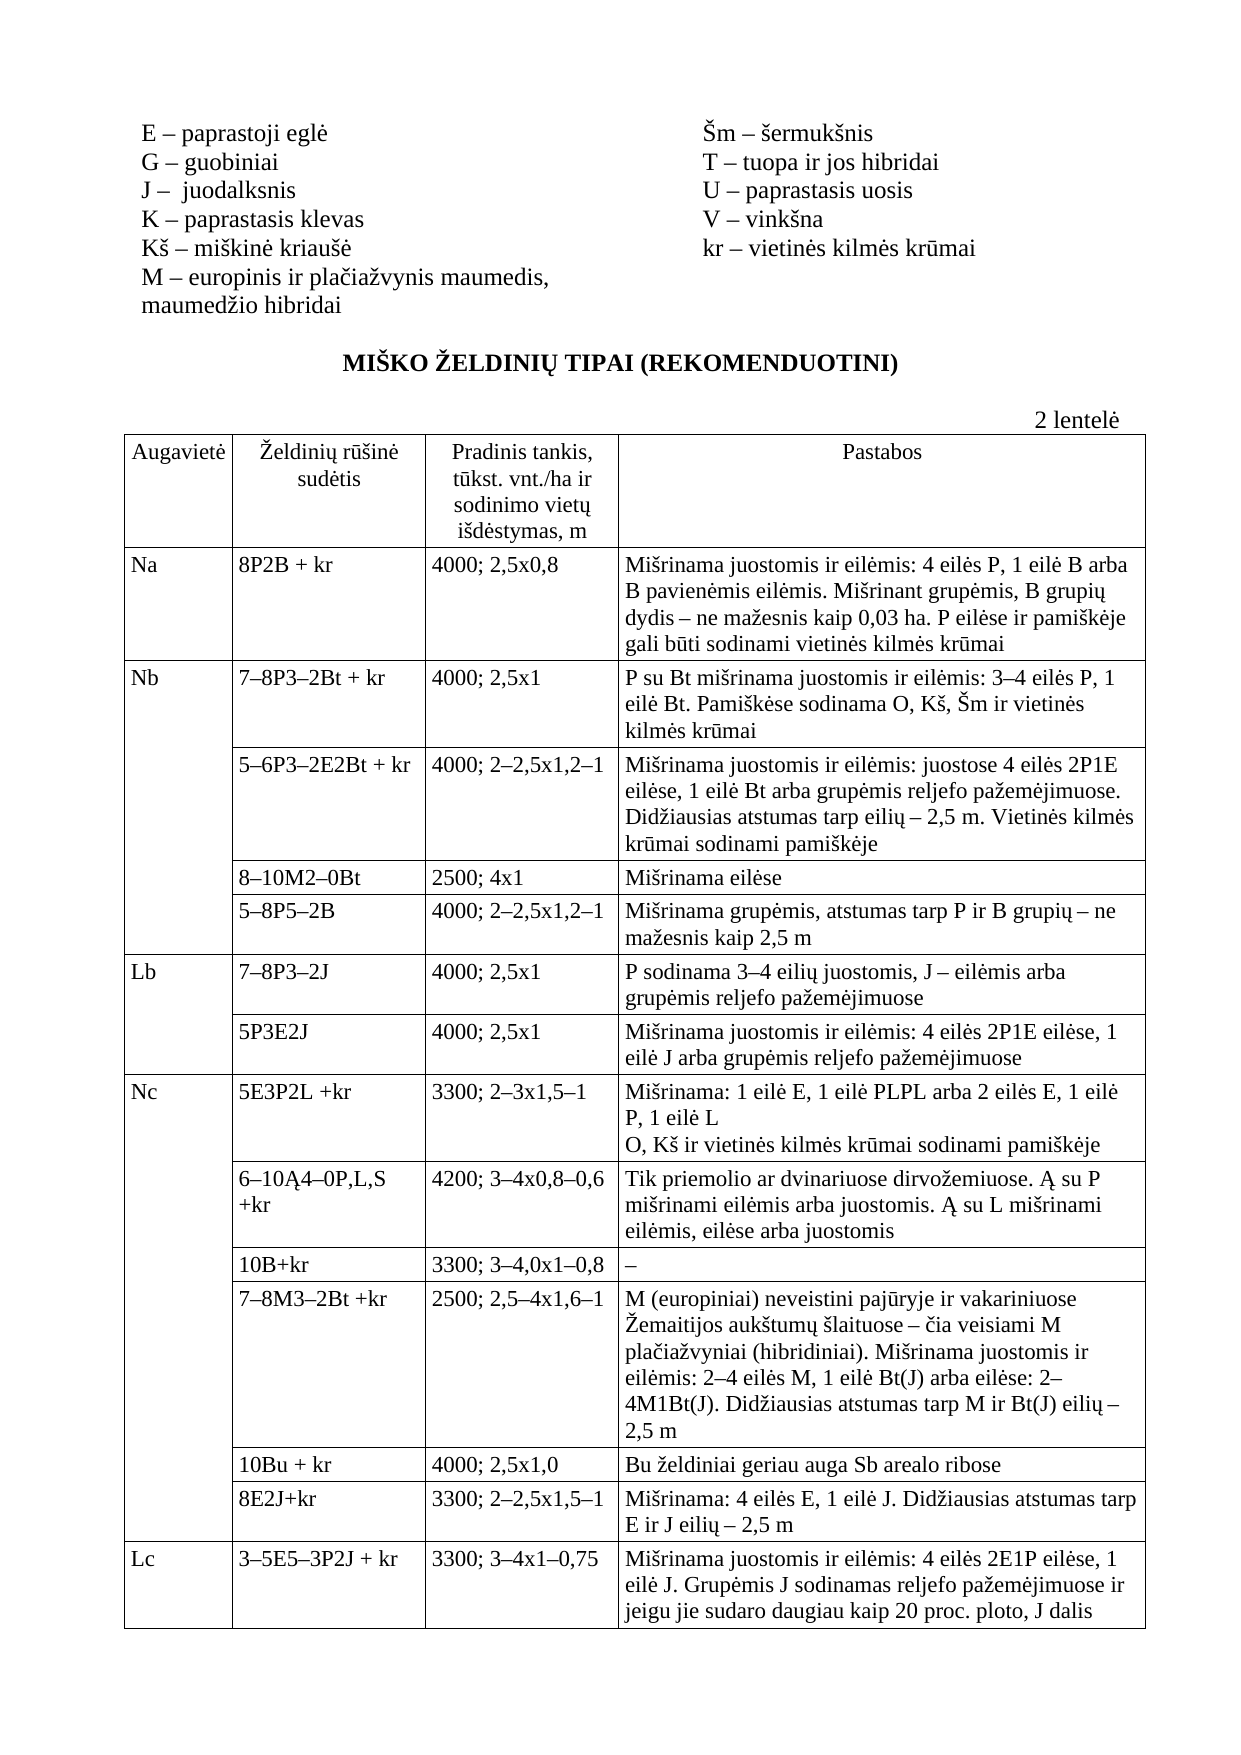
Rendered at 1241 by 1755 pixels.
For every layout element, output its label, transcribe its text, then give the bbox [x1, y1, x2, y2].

table_header Augavietė [125, 435, 232, 547]
table_cell 4000; 2–2,5x1,2–1 [426, 895, 618, 954]
table_cell 3–5E5–3P2J + kr [233, 1542, 425, 1627]
table_cell Šm – šermukšnis [691, 118, 1134, 147]
table_cell E – paprastoji eglė [130, 118, 691, 147]
table_cell 4000; 2,5x0,8 [426, 548, 618, 660]
table_cell Mišrinama juostomis ir eilėmis: juostose 4 eilės 2P1E eilėse, 1 eilė Bt arba grupėmis reljefo pažemėjimuose. Didžiausias atstumas tarp eilių – 2,5 m. Vietinės kilmės krūmai sodinami pamiškėje [619, 748, 1145, 860]
table_cell K – paprastasis klevas [130, 204, 691, 233]
table_cell Mišrinama juostomis ir eilėmis: 4 eilės 2P1E eilėse, 1 eilė J arba grupėmis reljefo pažemėjimuose [619, 1015, 1145, 1074]
table_cell 7–8P3–2J [233, 955, 425, 1014]
table_cell 3300; 3–4,0x1–0,8 [426, 1248, 618, 1281]
table_cell V – vinkšna [691, 204, 1134, 233]
table_header Želdinių rūšinė sudėtis [233, 435, 425, 547]
table_cell 10Bu + kr [233, 1448, 425, 1481]
table_cell 4000; 2,5x1 [426, 1015, 618, 1074]
table_cell Mišrinama grupėmis, atstumas tarp P ir B grupių – ne mažesnis kaip 2,5 m [619, 895, 1145, 954]
table_cell Mišrinama eilėse [619, 861, 1145, 893]
table_cell 7–8M3–2Bt +kr [233, 1282, 425, 1447]
table_cell 5P3E2J [233, 1015, 425, 1074]
table_cell Bu želdiniai geriau auga Sb arealo ribose [619, 1448, 1145, 1481]
table_cell [691, 262, 1134, 319]
table_cell U – paprastasis uosis [691, 176, 1134, 204]
table_cell 3300; 2–2,5x1,5–1 [426, 1482, 618, 1541]
table_cell 3300; 2–3x1,5–1 [426, 1075, 618, 1161]
table_cell Mišrinama juostomis ir eilėmis: 4 eilės 2E1P eilėse, 1 eilė J. Grupėmis J sodinamas reljefo pažemėjimuose ir jeigu jie sudaro daugiau kaip 20 proc. ploto, J dalis [619, 1542, 1145, 1627]
table_cell Mišrinama: 4 eilės E, 1 eilė J. Didžiausias atstumas tarp E ir J eilių – 2,5 m [619, 1482, 1145, 1541]
table_cell Na [125, 548, 232, 660]
text MIŠKO ŽELDINIŲ TIPAI (REKOMENDUOTINI) [119, 348, 1122, 377]
table_cell 6–10Ą4–0P,L,S +kr [233, 1162, 425, 1247]
table_cell Kš – miškinė kriaušė [130, 233, 691, 262]
table_cell Tik priemolio ar dvinariuose dirvožemiuose. Ą su P mišrinami eilėmis arba juostomis. Ą su L mišrinami eilėmis, eilėse arba juostomis [619, 1162, 1145, 1247]
table_cell 4000; 2,5x1,0 [426, 1448, 618, 1481]
table_cell Mišrinama juostomis ir eilėmis: 4 eilės P, 1 eilė B arba B pavienėmis eilėmis. Mišrinant grupėmis, B grupių dydis – ne mažesnis kaip 0,03 ha. P eilėse ir pamiškėje gali būti sodinami vietinės kilmės krūmai [619, 548, 1145, 660]
table_cell 3300; 3–4x1–0,75 [426, 1542, 618, 1627]
table_cell 4000; 2,5x1 [426, 955, 618, 1014]
text 2 lentelė [119, 406, 1122, 434]
table_cell Lb [125, 955, 232, 1074]
table_cell M – europinis ir plačiažvynis maumedis, maumedžio hibridai [130, 262, 691, 319]
table_cell T – tuopa ir jos hibridai [691, 147, 1134, 176]
table_cell 4000; 2–2,5x1,2–1 [426, 748, 618, 860]
table_cell 2500; 4x1 [426, 861, 618, 893]
table_cell P sodinama 3–4 eilių juostomis, J – eilėmis arba grupėmis reljefo pažemėjimuose [619, 955, 1145, 1014]
table_cell 8–10M2–0Bt [233, 861, 425, 893]
table_header Pradinis tankis, tūkst. vnt./ha ir sodinimo vietų išdėstymas, m [426, 435, 618, 547]
table_cell P su Bt mišrinama juostomis ir eilėmis: 3–4 eilės P, 1 eilė Bt. Pamiškėse sodinama O, Kš, Šm ir vietinės kilmės krūmai [619, 661, 1145, 747]
table_cell 4200; 3–4x0,8–0,6 [426, 1162, 618, 1247]
table_cell M (europiniai) neveistini pajūryje ir vakariniuose Žemaitijos aukštumų šlaituose – čia veisiami M plačiažvyniai (hibridiniai). Mišrinama juostomis ir eilėmis: 2–4 eilės M, 1 eilė Bt(J) arba eilėse: 2–4M1Bt(J). Didžiausias atstumas tarp M ir Bt(J) eilių – 2,5 m [619, 1282, 1145, 1447]
table_cell 2500; 2,5–4x1,6–1 [426, 1282, 618, 1447]
table_cell 7–8P3–2Bt + kr [233, 661, 425, 747]
table_cell Mišrinama: 1 eilė E, 1 eilė PLPL arba 2 eilės E, 1 eilė P, 1 eilė L O, Kš ir vietinės kilmės krūmai sodinami pamiškėje [619, 1075, 1145, 1161]
table_cell 10B+kr [233, 1248, 425, 1281]
table_cell 5–6P3–2E2Bt + kr [233, 748, 425, 860]
table_cell – [619, 1248, 1145, 1281]
table_header Pastabos [619, 435, 1145, 547]
table_cell 8P2B + kr [233, 548, 425, 660]
table_cell J – juodalksnis [130, 176, 691, 204]
table_cell 4000; 2,5x1 [426, 661, 618, 747]
table_cell kr – vietinės kilmės krūmai [691, 233, 1134, 262]
table_cell 8E2J+kr [233, 1482, 425, 1541]
table_cell Nb [125, 661, 232, 954]
table_cell 5–8P5–2B [233, 895, 425, 954]
table_cell Nc [125, 1075, 232, 1541]
table_cell G – guobiniai [130, 147, 691, 176]
table_cell Lc [125, 1542, 232, 1627]
table_cell 5E3P2L +kr [233, 1075, 425, 1161]
